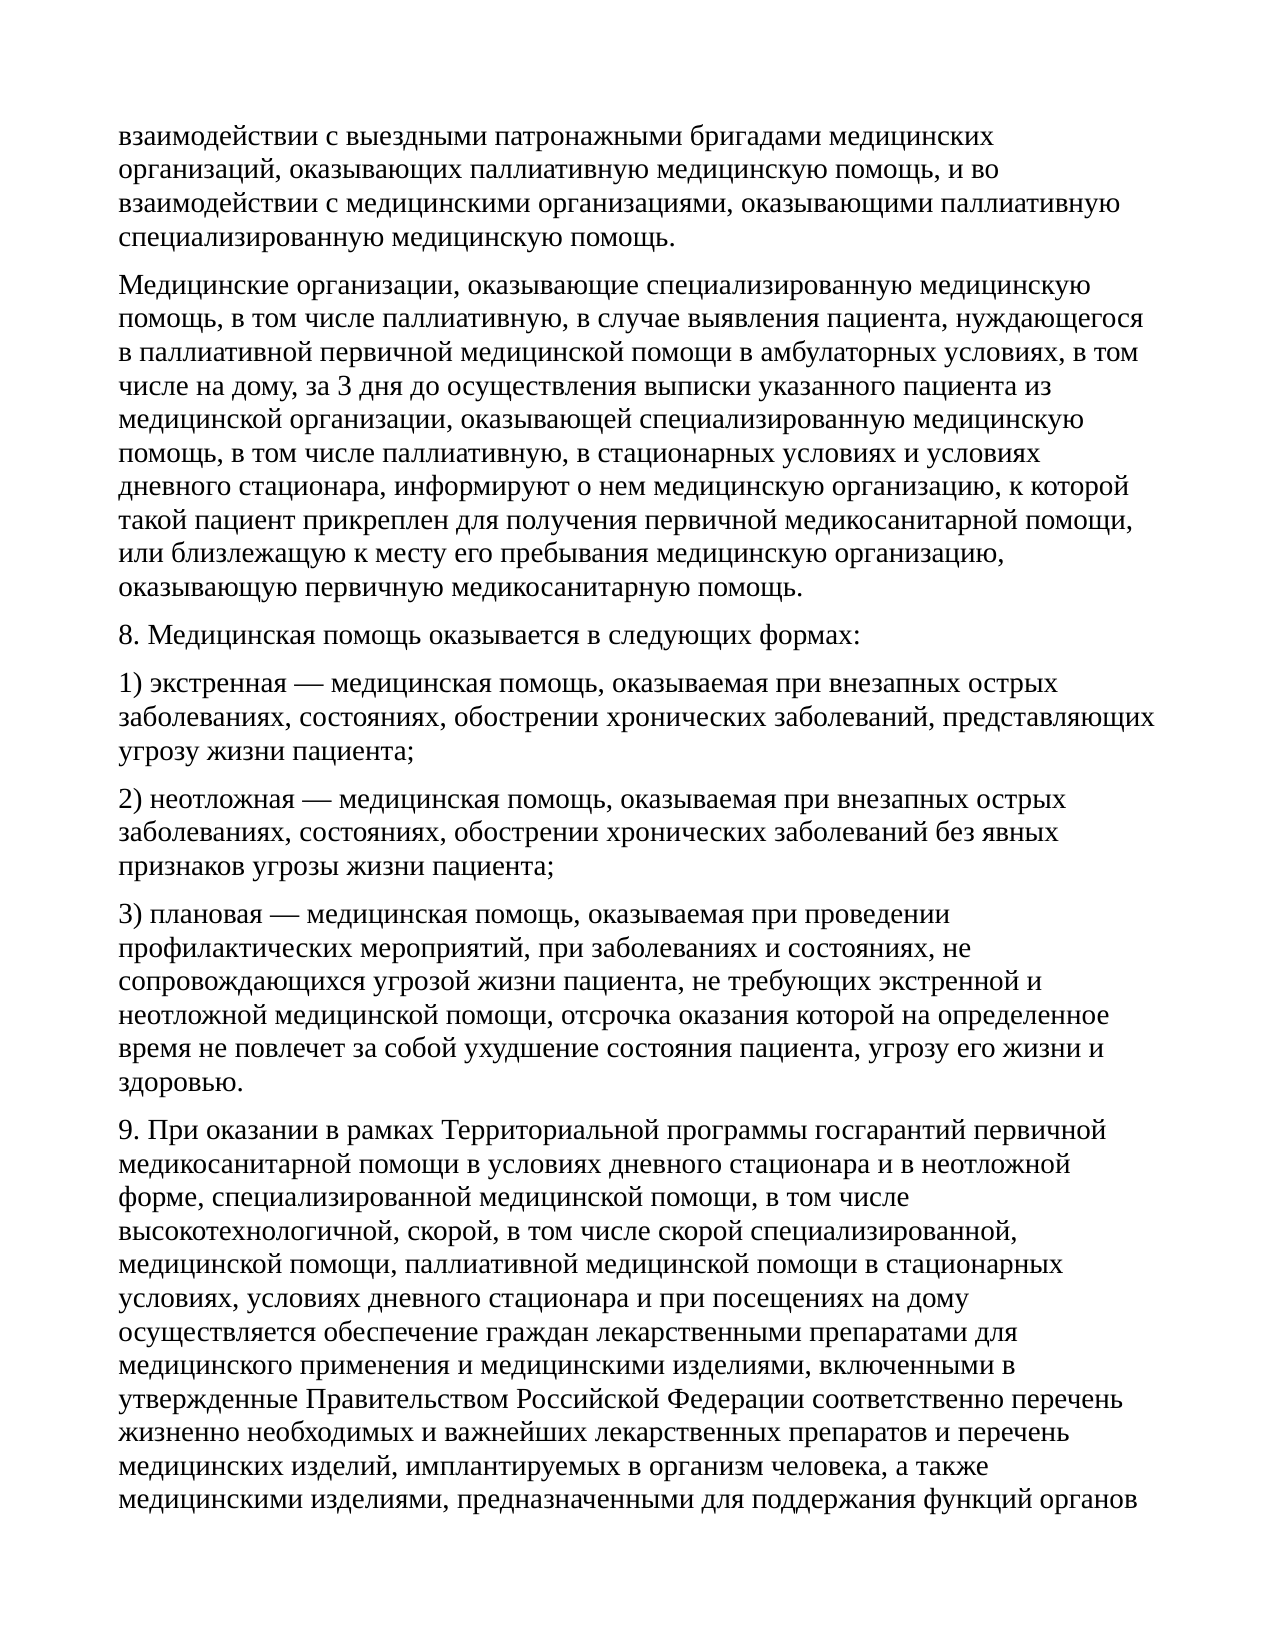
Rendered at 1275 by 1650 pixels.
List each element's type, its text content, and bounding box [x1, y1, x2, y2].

text 9. При оказании в рамках Территориальной программы госгарантий первичной медикосанитарной помощи в условиях дневного стационара и в неотложной форме, специализированной медицинской помощи, в том числе высокотехнологичной, скорой, в том числе скорой специализированной, медицинской помощи, паллиативной медицинской помощи в стационарных условиях, условиях дневного стационара и при посещениях на дому осуществляется обеспечение граждан лекарственными препаратами для медицинского применения и медицинскими изделиями, включенными в утвержденные Правительством Российской Федерации соответственно перечень жизненно необходимых и важнейших лекарственных препаратов и перечень медицинских изделий, имплантируемых в организм человека, а также медицинскими изделиями, предназначенными для поддержания функций органов [118, 1112, 1157, 1515]
text 8. Медицинская помощь оказывается в следующих формах: [118, 617, 1157, 651]
text Медицинские организации, оказывающие специализированную медицинскую помощь, в том числе паллиативную, в случае выявления пациента, нуждающегося в паллиативной первичной медицинской помощи в амбулаторных условиях, в том числе на дому, за 3 дня до осуществления выписки указанного пациента из медицинской организации, оказывающей специализированную медицинскую помощь, в том числе паллиативную, в стационарных условиях и условиях дневного стационара, информируют о нем медицинскую организацию, к которой такой пациент прикреплен для получения первичной медикосанитарной помощи, или близлежащую к месту его пребывания медицинскую организацию, оказывающую первичную медикосанитарную помощь. [118, 267, 1157, 602]
text 2) неотложная — медицинская помощь, оказываемая при внезапных острых заболеваниях, состояниях, обострении хронических заболеваний без явных признаков угрозы жизни пациента; [118, 781, 1157, 882]
text 3) плановая — медицинская помощь, оказываемая при проведении профилактических мероприятий, при заболеваниях и состояниях, не сопровождающихся угрозой жизни пациента, не требующих экстренной и неотложной медицинской помощи, отсрочка оказания которой на определенное время не повлечет за собой ухудшение состояния пациента, угрозу его жизни и здоровью. [118, 896, 1157, 1098]
text 1) экстренная — медицинская помощь, оказываемая при внезапных острых заболеваниях, состояниях, обострении хронических заболеваний, представляющих угрозу жизни пациента; [118, 666, 1157, 766]
text взаимодействии с выездными патронажными бригадами медицинских организаций, оказывающих паллиативную медицинскую помощь, и во взаимодействии с медицинскими организациями, оказывающими паллиативную специализированную медицинскую помощь. [118, 118, 1157, 252]
